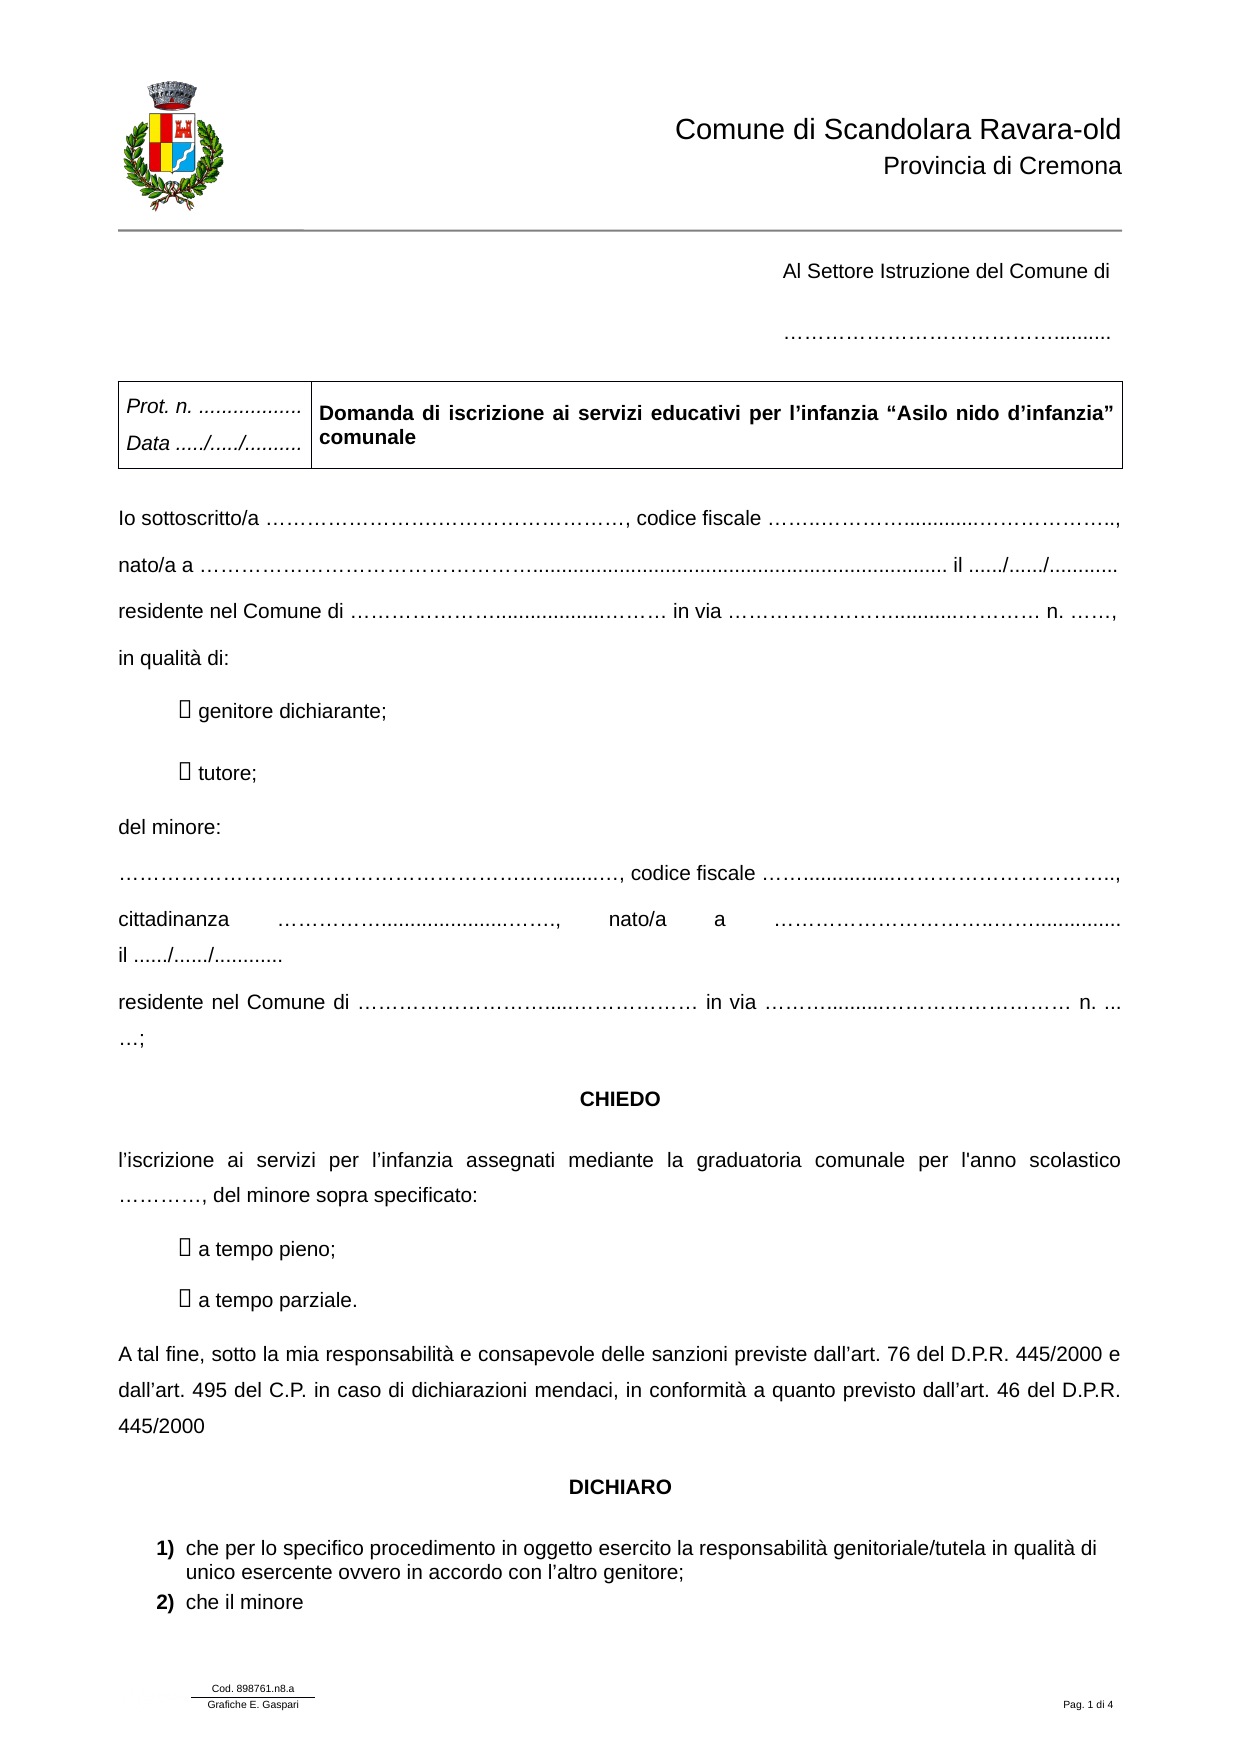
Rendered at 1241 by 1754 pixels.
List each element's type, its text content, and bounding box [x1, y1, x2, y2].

text residente nel Comune di ……………………….....……………… in via ………..........……………………… n. ...…; [118, 989, 1122, 1049]
text ………………………………….......... [118, 320, 1122, 344]
text l’iscrizione ai servizi per l’infanzia assegnati mediante la graduatoria comunale per l'anno scolastico …………, del minore sopra specificato: [118, 1147, 1122, 1207]
text in qualità di: [118, 645, 1122, 669]
text A tal fine, sotto la mia responsabilità e consapevole delle sanzioni previste dall’art. 76 del D.P.R. 445/2000 e dall’art. 495 del C.P. in caso di dichiarazioni mendaci, in conformità a quanto previsto dall’art. 46 del D.P.R. 445/2000 [118, 1342, 1122, 1438]
list che per lo specifico procedimento in oggetto esercito la responsabilità genitoriale/tutela in qualità di unico esercente ovvero in accordo con l’altro genitore; [156, 1536, 1122, 1584]
text  a tempo pieno; [177, 1230, 1122, 1264]
text DICHIARO [118, 1475, 1122, 1499]
picture [122, 81, 224, 213]
text  genitore dichiarante; [177, 692, 1122, 726]
text Io sottoscritto/a …………………….………………………, codice fiscale ……..………….............……………….., [118, 506, 1122, 530]
text  a tempo parziale. [177, 1281, 1122, 1315]
list che il minore [156, 1590, 1122, 1614]
text Comune di Scandolara Ravara-old [224, 112, 1122, 146]
text Provincia di Cremona [224, 151, 1122, 179]
text CHIEDO [118, 1086, 1122, 1110]
text …………………….……………………………..…........…, codice fiscale ……................………………………….., [118, 861, 1122, 885]
text cittadinanza ……………......................……., nato/a a …………………………..……............... il ....../....../............ [118, 907, 1122, 967]
table_header Prot. n. .................. Data ...../...../.......... [119, 382, 311, 468]
text  tutore; [177, 753, 1122, 787]
text Al Settore Istruzione del Comune di [118, 259, 1122, 283]
text del minore: [118, 814, 1122, 838]
text nato/a a …………………………………………........................................................................ il ....../....../............ [118, 553, 1122, 577]
text residente nel Comune di …………………...................……… in via ……………………...........………… n. ……, [118, 599, 1122, 623]
table_header Domanda di iscrizione ai servizi educativi per l’infanzia “Asilo nido d’infanzia” comunale [312, 382, 1122, 468]
